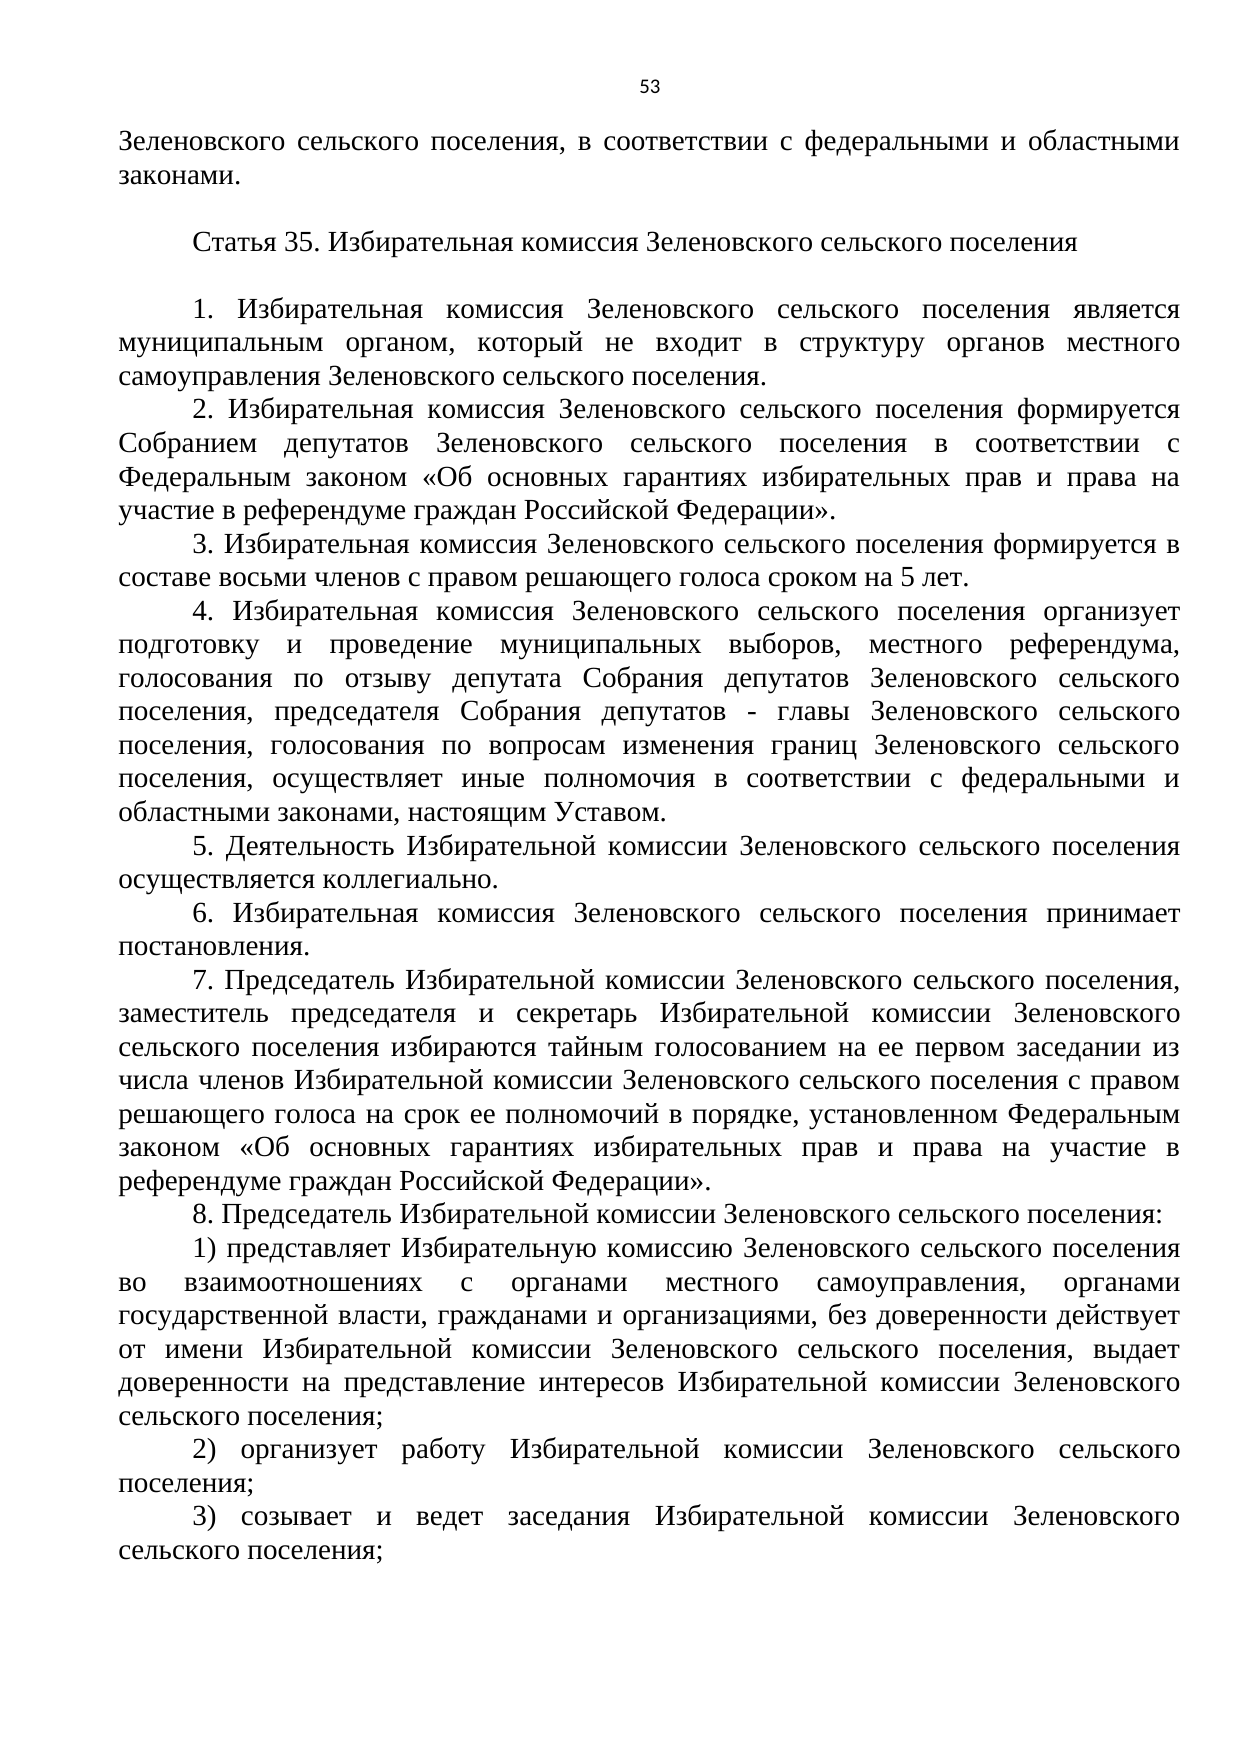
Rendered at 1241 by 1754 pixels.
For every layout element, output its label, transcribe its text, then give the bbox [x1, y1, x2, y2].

text 5. Деятельность Избирательной комиссии Зеленовского сельского поселения осуществляется коллегиально. [118, 828, 1181, 895]
text 3. Избирательная комиссия Зеленовского сельского поселения формируется в составе восьми членов с правом решающего голоса сроком на 5 лет. [118, 526, 1181, 593]
text 7. Председатель Избирательной комиссии Зеленовского сельского поселения, заместитель председателя и секретарь Избирательной комиссии Зеленовского сельского поселения избираются тайным голосованием на ее первом заседании из числа членов Избирательной комиссии Зеленовского сельского поселения с правом решающего голоса на срок ее полномочий в порядке, установленном Федеральным законом «Об основных гарантиях избирательных прав и права на участие в референдуме граждан Российской Федерации». [118, 962, 1181, 1197]
text 1. Избирательная комиссия Зеленовского сельского поселения является муниципальным органом, который не входит в структуру органов местного самоуправления Зеленовского сельского поселения. [118, 291, 1181, 392]
text Статья 35. Избирательная комиссия Зеленовского сельского поселения [118, 224, 1181, 257]
text 8. Председатель Избирательной комиссии Зеленовского сельского поселения: [118, 1197, 1181, 1230]
text 2. Избирательная комиссия Зеленовского сельского поселения формируется Собранием депутатов Зеленовского сельского поселения в соответствии с Федеральным законом «Об основных гарантиях избирательных прав и права на участие в референдуме граждан Российской Федерации». [118, 392, 1181, 526]
text 4. Избирательная комиссия Зеленовского сельского поселения организует подготовку и проведение муниципальных выборов, местного референдума, голосования по отзыву депутата Собрания депутатов Зеленовского сельского поселения, председателя Собрания депутатов - главы Зеленовского сельского поселения, голосования по вопросам изменения границ Зеленовского сельского поселения, осуществляет иные полномочия в соответствии с федеральными и областными законами, настоящим Уставом. [118, 593, 1181, 828]
text Зеленовского сельского поселения, в соответствии с федеральными и областными законами. [118, 123, 1181, 190]
text 1) представляет Избирательную комиссию Зеленовского сельского поселения во взаимоотношениях с органами местного самоуправления, органами государственной власти, гражданами и организациями, без доверенности действует от имени Избирательной комиссии Зеленовского сельского поселения, выдает доверенности на представление интересов Избирательной комиссии Зеленовского сельского поселения; [118, 1230, 1181, 1431]
text 3) созывает и ведет заседания Избирательной комиссии Зеленовского сельского поселения; [118, 1498, 1181, 1566]
text 2) организует работу Избирательной комиссии Зеленовского сельского поселения; [118, 1431, 1181, 1498]
text 6. Избирательная комиссия Зеленовского сельского поселения принимает постановления. [118, 895, 1181, 962]
